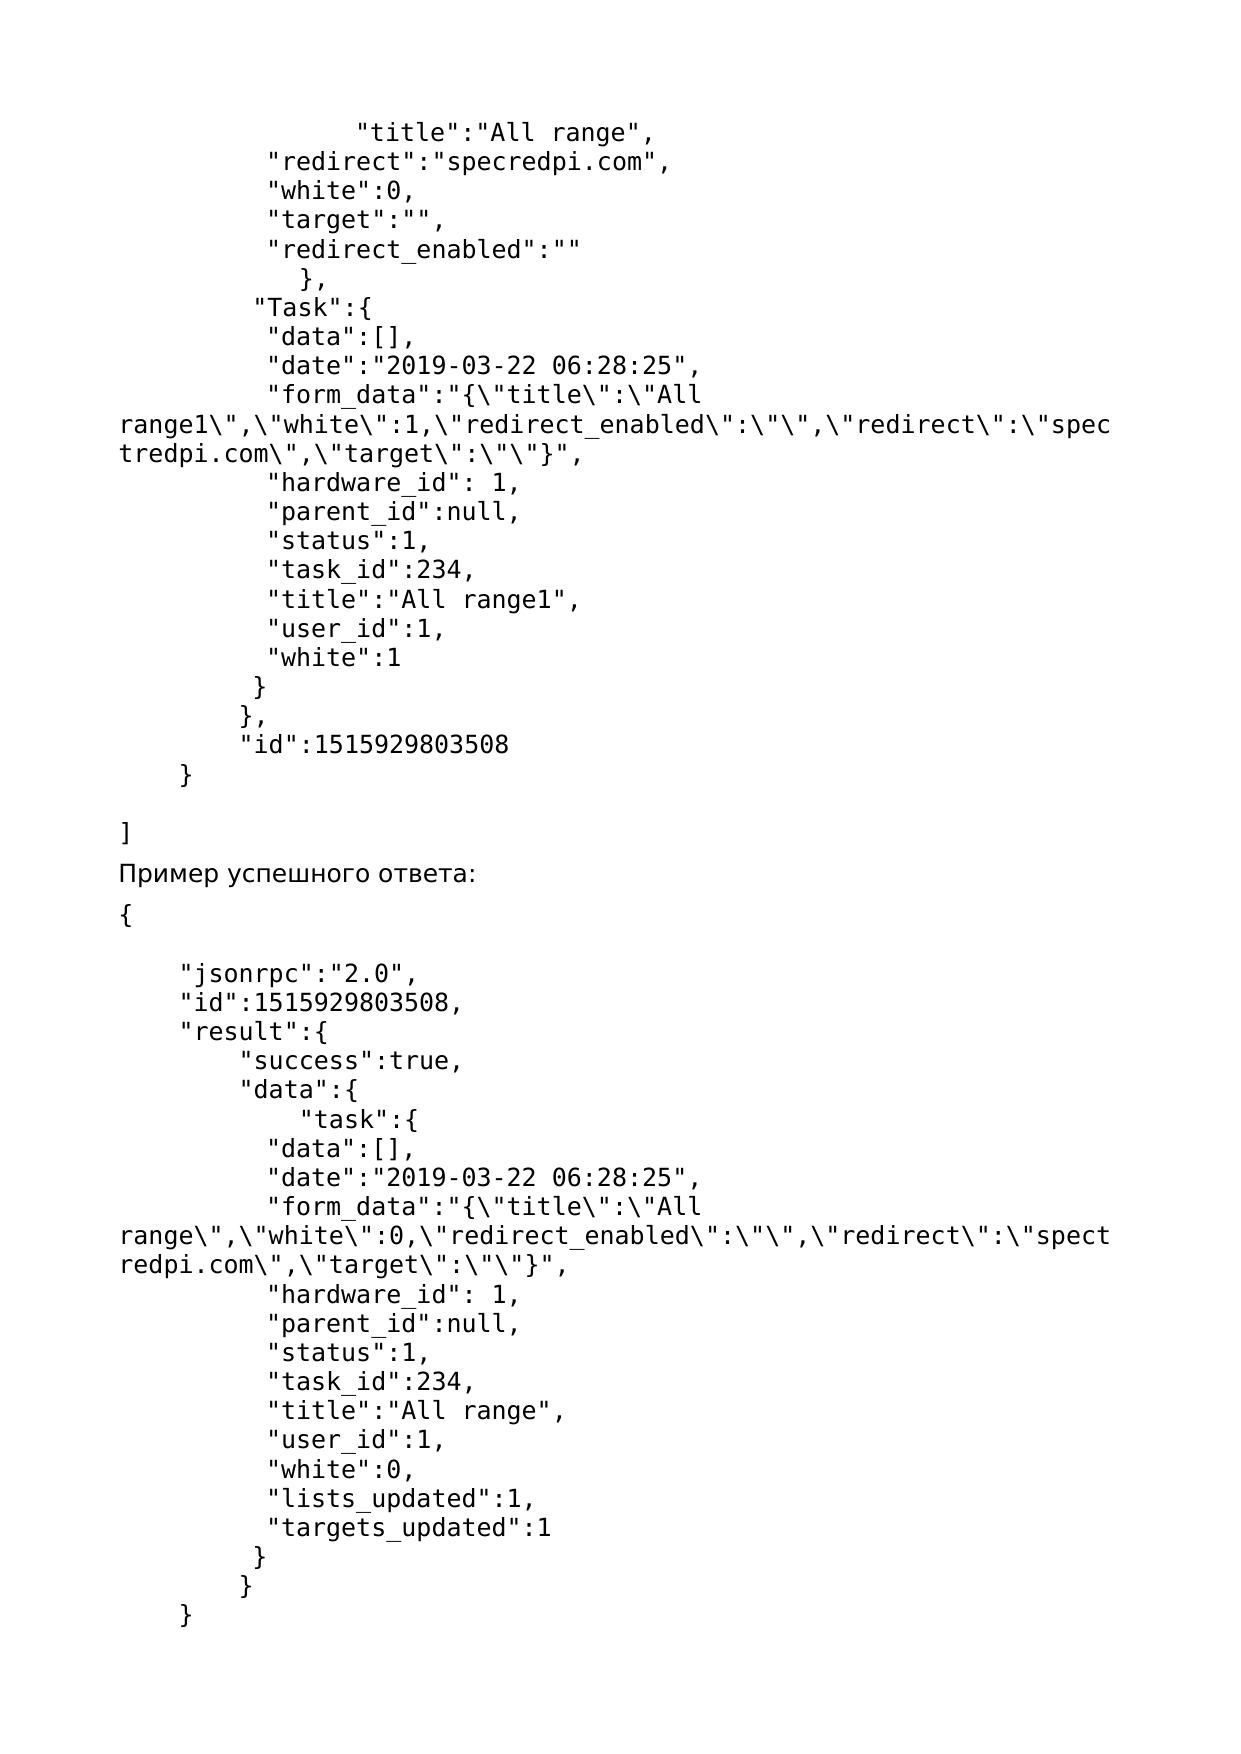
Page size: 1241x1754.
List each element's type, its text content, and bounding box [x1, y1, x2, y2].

text { "jsonrpc":"2.0", "id":1515929803508, "result":{ "success":true, "data":{ "task":{ "data":[], "date":"2019-03-22 06:28:25", "form_data":"{\"title\":\"All range\",\"white\":0,\"redirect_enabled\":\"\",\"redirect\":\"spectredpi.com\",\"target\":\"\"}", "hardware_id": 1, "parent_id":null, "status":1, "task_id":234, "title":"All range", "user_id":1, "white":0, "lists_updated":1, "targets_updated":1 } } } [118, 901, 1122, 1630]
text Пример успешного ответа: [118, 859, 1122, 888]
text "title":"All range", "redirect":"specredpi.com", "white":0, "target":"", "redirect_enabled":"" }, "Task":{ "data":[], "date":"2019-03-22 06:28:25", "form_data":"{\"title\":\"All range1\",\"white\":1,\"redirect_enabled\":\"\",\"redirect\":\"spectredpi.com\",\"target\":\"\"}", "hardware_id": 1, "parent_id":null, "status":1, "task_id":234, "title":"All range1", "user_id":1, "white":1 } }, "id":1515929803508 } ] [118, 118, 1122, 847]
